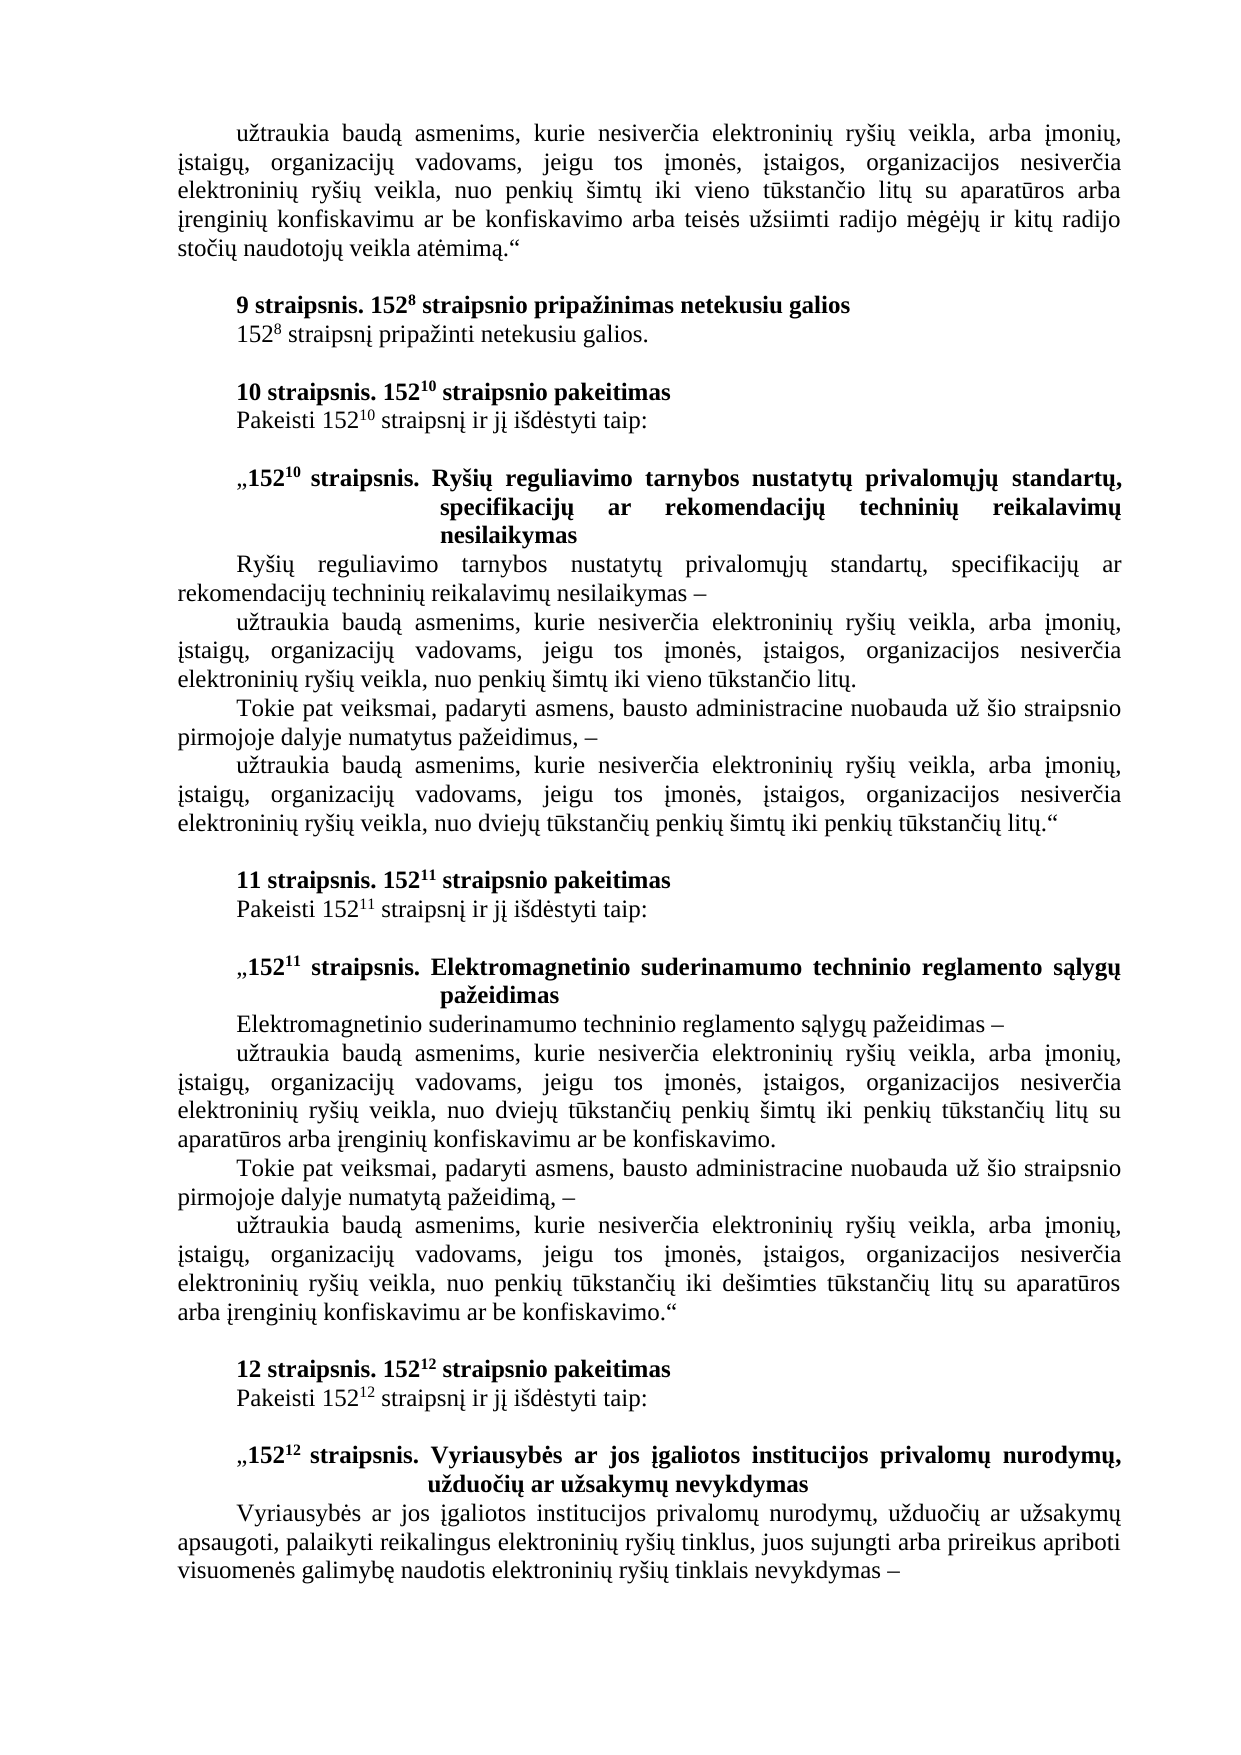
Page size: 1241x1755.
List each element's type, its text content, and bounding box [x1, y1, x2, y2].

text Tokie pat veiksmai, padaryti asmens, bausto administracine nuobauda už šio straipsnio pirmojoje dalyje numatytus pažeidimus, – [177, 693, 1122, 751]
text užtraukia baudą asmenims, kurie nesiverčia elektroninių ryšių veikla, arba įmonių, įstaigų, organizacijų vadovams, jeigu tos įmonės, įstaigos, organizacijos nesiverčia elektroninių ryšių veikla, nuo dviejų tūkstančių penkių šimtų iki penkių tūkstančių litų su aparatūros arba įrenginių konfiskavimu ar be konfiskavimo. [177, 1038, 1122, 1153]
text Ryšių reguliavimo tarnybos nustatytų privalomųjų standartų, specifikacijų ar rekomendacijų techninių reikalavimų nesilaikymas – [177, 549, 1122, 607]
text Vyriausybės ar jos įgaliotos institucijos privalomų nurodymų, užduočių ar užsakymų apsaugoti, palaikyti reikalingus elektroninių ryšių tinklus, juos sujungti arba prireikus apriboti visuomenės galimybę naudotis elektroninių ryšių tinklais nevykdymas – [177, 1498, 1122, 1584]
text užtraukia baudą asmenims, kurie nesiverčia elektroninių ryšių veikla, arba įmonių, įstaigų, organizacijų vadovams, jeigu tos įmonės, įstaigos, organizacijos nesiverčia elektroninių ryšių veikla, nuo penkių šimtų iki vieno tūkstančio litų su aparatūros arba įrenginių konfiskavimu ar be konfiskavimo arba teisės užsiimti radijo mėgėjų ir kitų radijo stočių naudotojų veikla atėmimą.“ [177, 118, 1122, 262]
text Tokie pat veiksmai, padaryti asmens, bausto administracine nuobauda už šio straipsnio pirmojoje dalyje numatytą pažeidimą, – [177, 1153, 1122, 1211]
text užtraukia baudą asmenims, kurie nesiverčia elektroninių ryšių veikla, arba įmonių, įstaigų, organizacijų vadovams, jeigu tos įmonės, įstaigos, organizacijos nesiverčia elektroninių ryšių veikla, nuo penkių tūkstančių iki dešimties tūkstančių litų su aparatūros arba įrenginių konfiskavimu ar be konfiskavimo.“ [177, 1211, 1122, 1326]
text 11 straipsnis. 15211 straipsnio pakeitimas [177, 866, 1122, 894]
text 1528 straipsnį pripažinti netekusiu galios. [177, 319, 1122, 348]
text „15212 straipsnis. Vyriausybės ar jos įgaliotos institucijos privalomų nurodymų, užduočių ar užsakymų nevykdymas [236, 1441, 1122, 1498]
text 9 straipsnis. 1528 straipsnio pripažinimas netekusiu galios [177, 291, 1122, 319]
text „15211 straipsnis. Elektromagnetinio suderinamumo techninio reglamento sąlygų pažeidimas [236, 952, 1122, 1009]
text užtraukia baudą asmenims, kurie nesiverčia elektroninių ryšių veikla, arba įmonių, įstaigų, organizacijų vadovams, jeigu tos įmonės, įstaigos, organizacijos nesiverčia elektroninių ryšių veikla, nuo penkių šimtų iki vieno tūkstančio litų. [177, 607, 1122, 693]
text Pakeisti 15210 straipsnį ir jį išdėstyti taip: [177, 406, 1122, 434]
text „15210 straipsnis. Ryšių reguliavimo tarnybos nustatytų privalomųjų standartų, specifikacijų ar rekomendacijų techninių reikalavimų nesilaikymas [236, 463, 1122, 549]
text Elektromagnetinio suderinamumo techninio reglamento sąlygų pažeidimas – [177, 1009, 1122, 1038]
text 12 straipsnis. 15212 straipsnio pakeitimas [177, 1354, 1122, 1383]
text Pakeisti 15212 straipsnį ir jį išdėstyti taip: [177, 1383, 1122, 1412]
text užtraukia baudą asmenims, kurie nesiverčia elektroninių ryšių veikla, arba įmonių, įstaigų, organizacijų vadovams, jeigu tos įmonės, įstaigos, organizacijos nesiverčia elektroninių ryšių veikla, nuo dviejų tūkstančių penkių šimtų iki penkių tūkstančių litų.“ [177, 751, 1122, 837]
text Pakeisti 15211 straipsnį ir jį išdėstyti taip: [177, 894, 1122, 923]
text 10 straipsnis. 15210 straipsnio pakeitimas [177, 377, 1122, 406]
